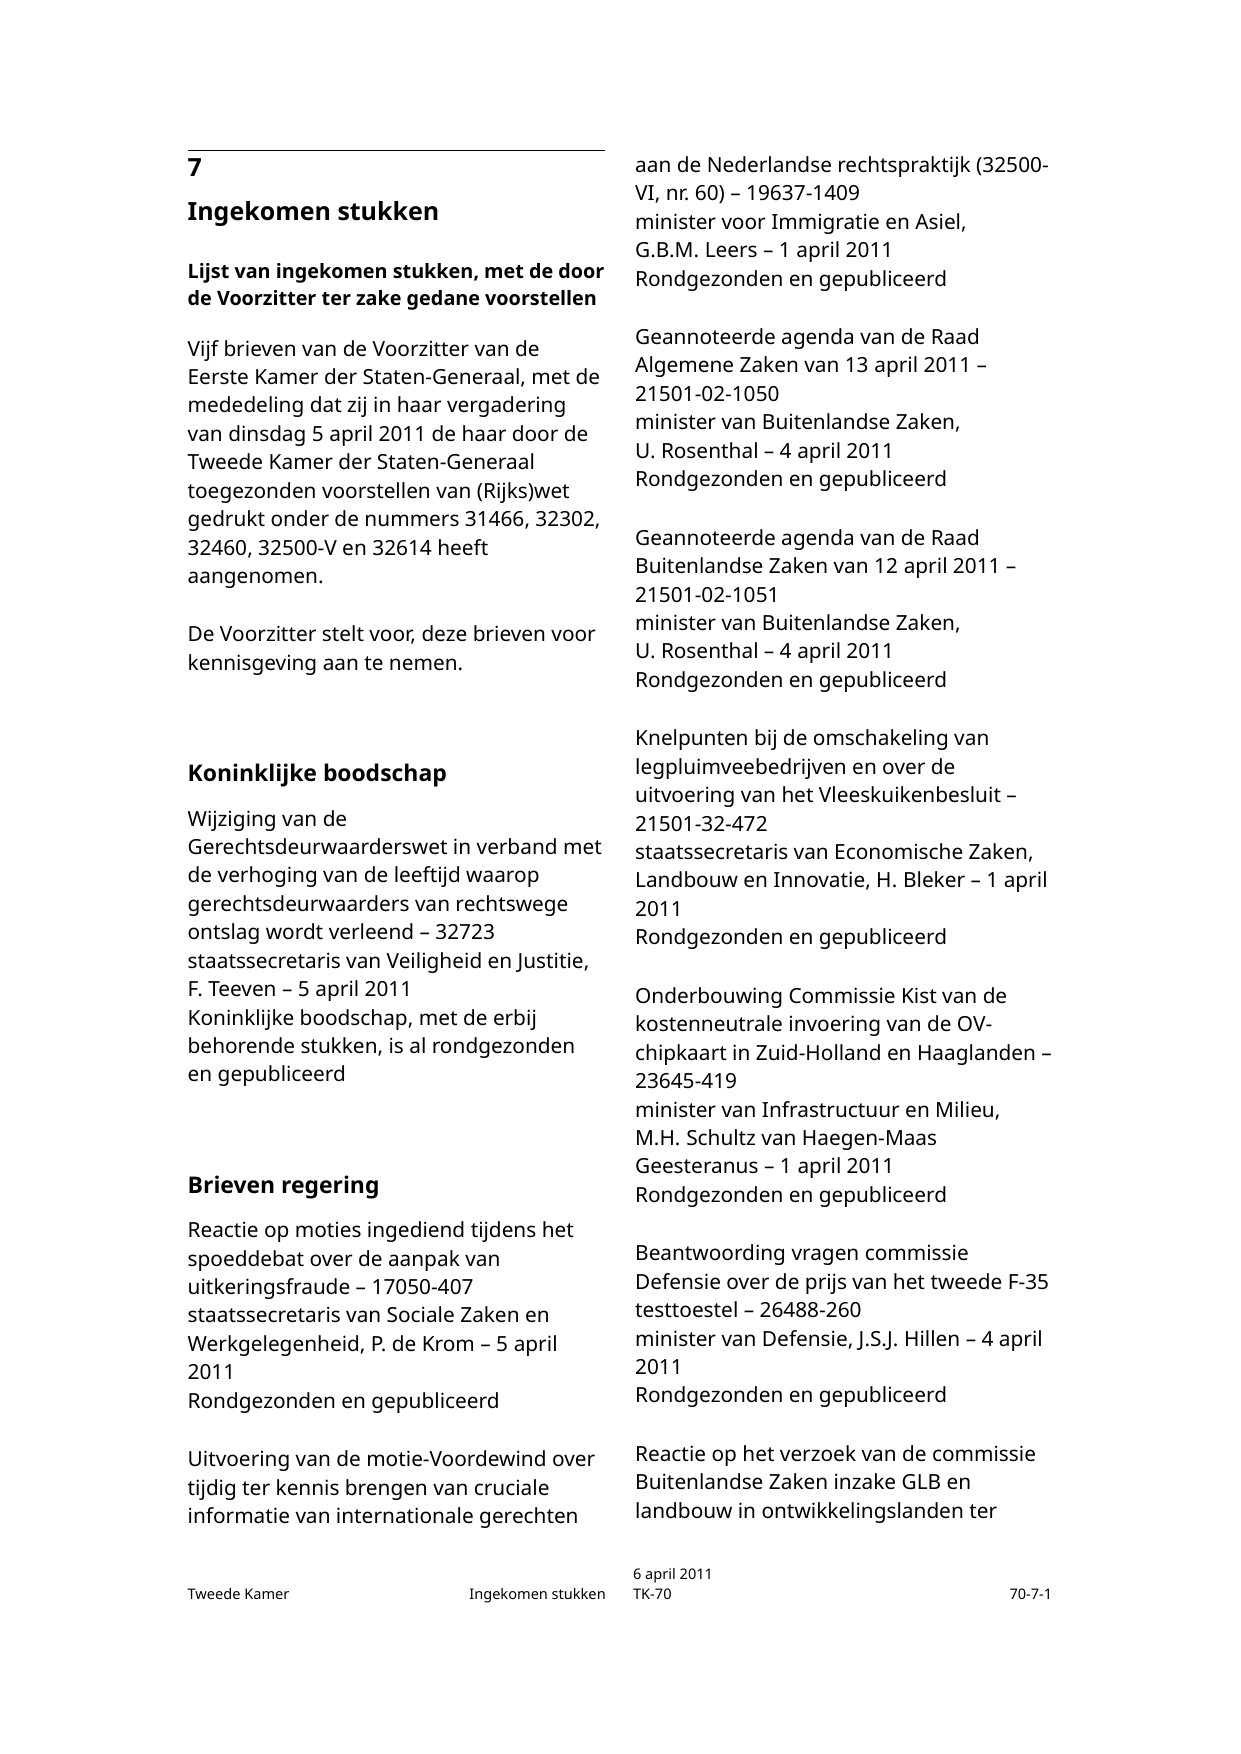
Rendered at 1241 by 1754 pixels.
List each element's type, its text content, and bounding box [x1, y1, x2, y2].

text Rondgezonden en gepubliceerd [635, 1381, 1053, 1409]
text Beantwoording vragen commissie Defensie over de prijs van het tweede F-35 testtoestel – 26488-260 [635, 1238, 1053, 1324]
text De Voorzitter stelt voor, deze brieven voor kennisgeving aan te nemen. [187, 619, 605, 676]
text aan de Nederlandse rechtspraktijk (32500-VI, nr. 60) – 19637-1409 [635, 150, 1053, 207]
subtitle Brieven regering [187, 1169, 605, 1200]
text  [187, 1118, 605, 1146]
text Geannoteerde agenda van de Raad Algemene Zaken van 13 april 2011 – 21501-02-1050 [635, 322, 1053, 407]
subtitle Lijst van ingekomen stukken, met de door de Voorzitter ter zake gedane voorstellen [187, 257, 605, 311]
text Koninklijke boodschap, met de erbij behorende stukken, is al rondgezonden en gepubliceerd [187, 1003, 605, 1088]
text Rondgezonden en gepubliceerd [635, 922, 1053, 951]
text minister van Buitenlandse Zaken, U. Rosenthal – 4 april 2011 [635, 407, 1053, 464]
text Onderbouwing Commissie Kist van de kostenneutrale invoering van de OV-chipkaart in Zuid-Holland en Haaglanden – 23645-419 [635, 981, 1053, 1095]
text 7 [187, 151, 605, 184]
text Geannoteerde agenda van de Raad Buitenlandse Zaken van 12 april 2011 – 21501-02-1051 [635, 523, 1053, 608]
text Rondgezonden en gepubliceerd [187, 1386, 605, 1414]
text Ingekomen stukken [187, 193, 605, 227]
text minister van Infrastructuur en Milieu, M.H. Schultz van Haegen-Maas Geesteranus – 1 april 2011 [635, 1095, 1053, 1180]
text Knelpunten bij de omschakeling van legpluimveebedrijven en over de uitvoering van het Vleeskuikenbesluit – 21501-32-472 [635, 723, 1053, 837]
text staatssecretaris van Economische Zaken, Landbouw en Innovatie, H. Bleker – 1 april 2011 [635, 837, 1053, 922]
text minister van Buitenlandse Zaken, U. Rosenthal – 4 april 2011 [635, 608, 1053, 665]
text minister van Defensie, J.S.J. Hillen – 4 april 2011 [635, 1324, 1053, 1381]
text Vijf brieven van de Voorzitter van de Eerste Kamer der Staten-Generaal, met de mededeling dat zij in haar vergadering van dinsdag 5 april 2011 de haar door de Tweede Kamer der Staten-Generaal toegezonden voorstellen van (Rijks)wet gedrukt onder de nummers 31466, 32302, 32460, 32500-V en 32614 heeft aangenomen. [187, 334, 605, 589]
text Reactie op het verzoek van de commissie Buitenlandse Zaken inzake GLB en landbouw in ontwikkelingslanden ter [635, 1439, 1053, 1524]
text Wijziging van de Gerechtsdeurwaarderswet in verband met de verhoging van de leeftijd waarop gerechtsdeurwaarders van rechtswege ontslag wordt verleend – 32723 [187, 804, 605, 946]
text staatssecretaris van Sociale Zaken en Werkgelegenheid, P. de Krom – 5 april 2011 [187, 1301, 605, 1386]
text  [187, 706, 605, 735]
text Rondgezonden en gepubliceerd [635, 1180, 1053, 1208]
text Rondgezonden en gepubliceerd [635, 665, 1053, 693]
text staatssecretaris van Veiligheid en Justitie, F. Teeven – 5 april 2011 [187, 946, 605, 1003]
text Rondgezonden en gepubliceerd [635, 464, 1053, 493]
text Reactie op moties ingediend tijdens het spoeddebat over de aanpak van uitkeringsfraude – 17050-407 [187, 1215, 605, 1301]
subtitle Koninklijke boodschap [187, 757, 605, 789]
text Rondgezonden en gepubliceerd [635, 264, 1053, 292]
text Uitvoering van de motie-Voordewind over tijdig ter kennis brengen van cruciale informatie van internationale gerechten [187, 1444, 605, 1529]
text minister voor Immigratie en Asiel, G.B.M. Leers – 1 april 2011 [635, 207, 1053, 264]
